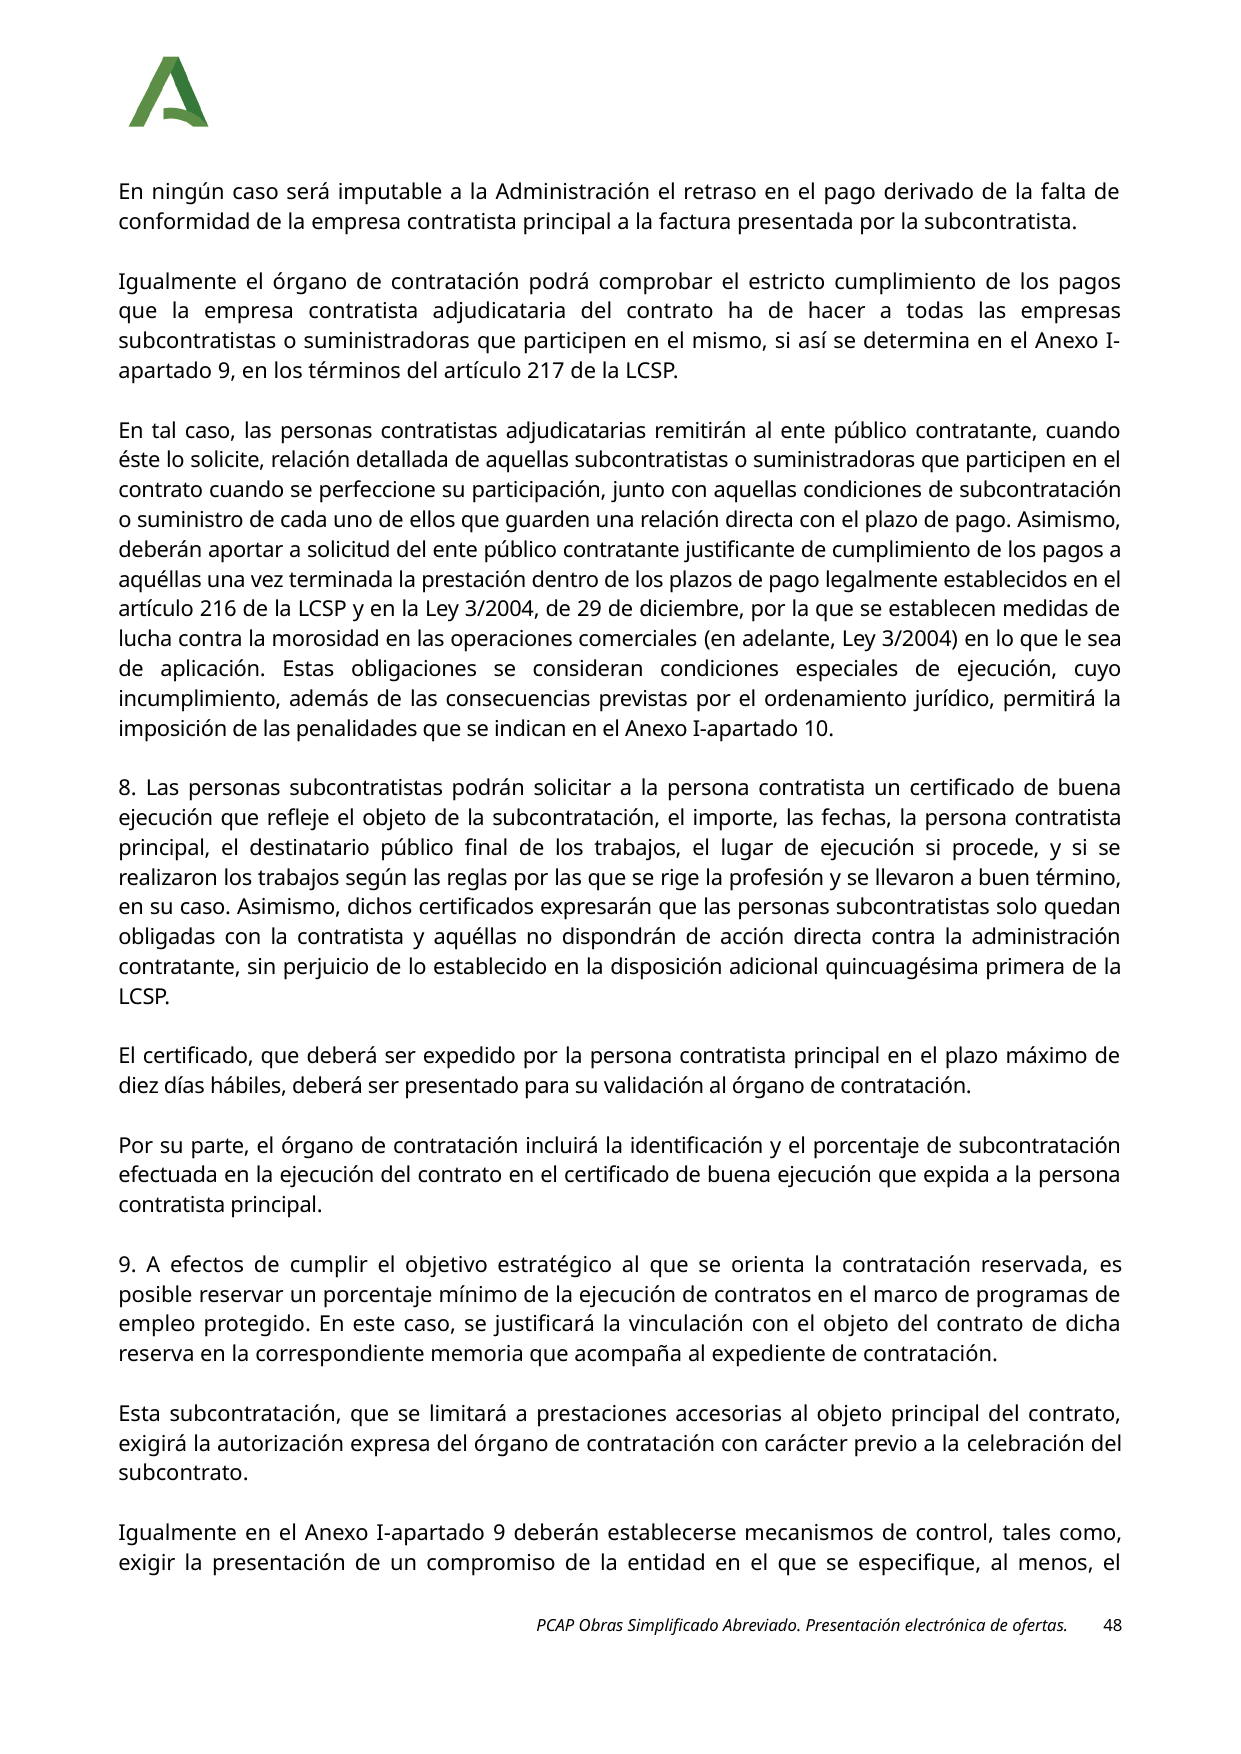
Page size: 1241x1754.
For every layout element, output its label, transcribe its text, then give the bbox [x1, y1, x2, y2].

picture [124, 52, 213, 131]
text En ningún caso será imputable a la Administración el retraso en el pago derivado de la falta de conformidad de la empresa contratista principal a la factura presentada por la subcontratista. [118, 176, 1122, 236]
text Por su parte, el órgano de contratación incluirá la identificación y el porcentaje de subcontratación efectuada en la ejecución del contrato en el certificado de buena ejecución que expida a la persona contratista principal. [118, 1130, 1122, 1219]
text 9. A efectos de cumplir el objetivo estratégico al que se orienta la contratación reservada, es posible reservar un porcentaje mínimo de la ejecución de contratos en el marco de programas de empleo protegido. En este caso, se justificará la vinculación con el objeto del contrato de dicha reserva en la correspondiente memoria que acompaña al expediente de contratación. [118, 1249, 1122, 1368]
text En tal caso, las personas contratistas adjudicatarias remitirán al ente público contratante, cuando éste lo solicite, relación detallada de aquellas subcontratistas o suministradoras que participen en el contrato cuando se perfeccione su participación, junto con aquellas condiciones de subcontratación o suministro de cada uno de ellos que guarden una relación directa con el plazo de pago. Asimismo, deberán aportar a solicitud del ente público contratante justificante de cumplimiento de los pagos a aquéllas una vez terminada la prestación dentro de los plazos de pago legalmente establecidos en el artículo 216 de la LCSP y en la Ley 3/2004, de 29 de diciembre, por la que se establecen medidas de lucha contra la morosidad en las operaciones comerciales (en adelante, Ley 3/2004) en lo que le sea de aplicación. Estas obligaciones se consideran condiciones especiales de ejecución, cuyo incumplimiento, además de las consecuencias previstas por el ordenamiento jurídico, permitirá la imposición de las penalidades que se indican en el Anexo I-apartado 10. [118, 415, 1122, 742]
text El certificado, que deberá ser expedido por la persona contratista principal en el plazo máximo de diez días hábiles, deberá ser presentado para su validación al órgano de contratación. [118, 1040, 1122, 1100]
text Igualmente en el Anexo I-apartado 9 deberán establecerse mecanismos de control, tales como, exigir la presentación de un compromiso de la entidad en el que se especifique, al menos, el [118, 1517, 1122, 1577]
text Igualmente el órgano de contratación podrá comprobar el estricto cumplimiento de los pagos que la empresa contratista adjudicataria del contrato ha de hacer a todas las empresas subcontratistas o suministradoras que participen en el mismo, si así se determina en el Anexo I-apartado 9, en los términos del artículo 217 de la LCSP. [118, 266, 1122, 385]
text Esta subcontratación, que se limitará a prestaciones accesorias al objeto principal del contrato, exigirá la autorización expresa del órgano de contratación con carácter previo a la celebración del subcontrato. [118, 1398, 1122, 1487]
text 8. Las personas subcontratistas podrán solicitar a la persona contratista un certificado de buena ejecución que refleje el objeto de la subcontratación, el importe, las fechas, la persona contratista principal, el destinatario público final de los trabajos, el lugar de ejecución si procede, y si se realizaron los trabajos según las reglas por las que se rige la profesión y se llevaron a buen término, en su caso. Asimismo, dichos certificados expresarán que las personas subcontratistas solo quedan obligadas con la contratista y aquéllas no dispondrán de acción directa contra la administración contratante, sin perjuicio de lo establecido en la disposición adicional quincuagésima primera de la LCSP. [118, 772, 1122, 1011]
